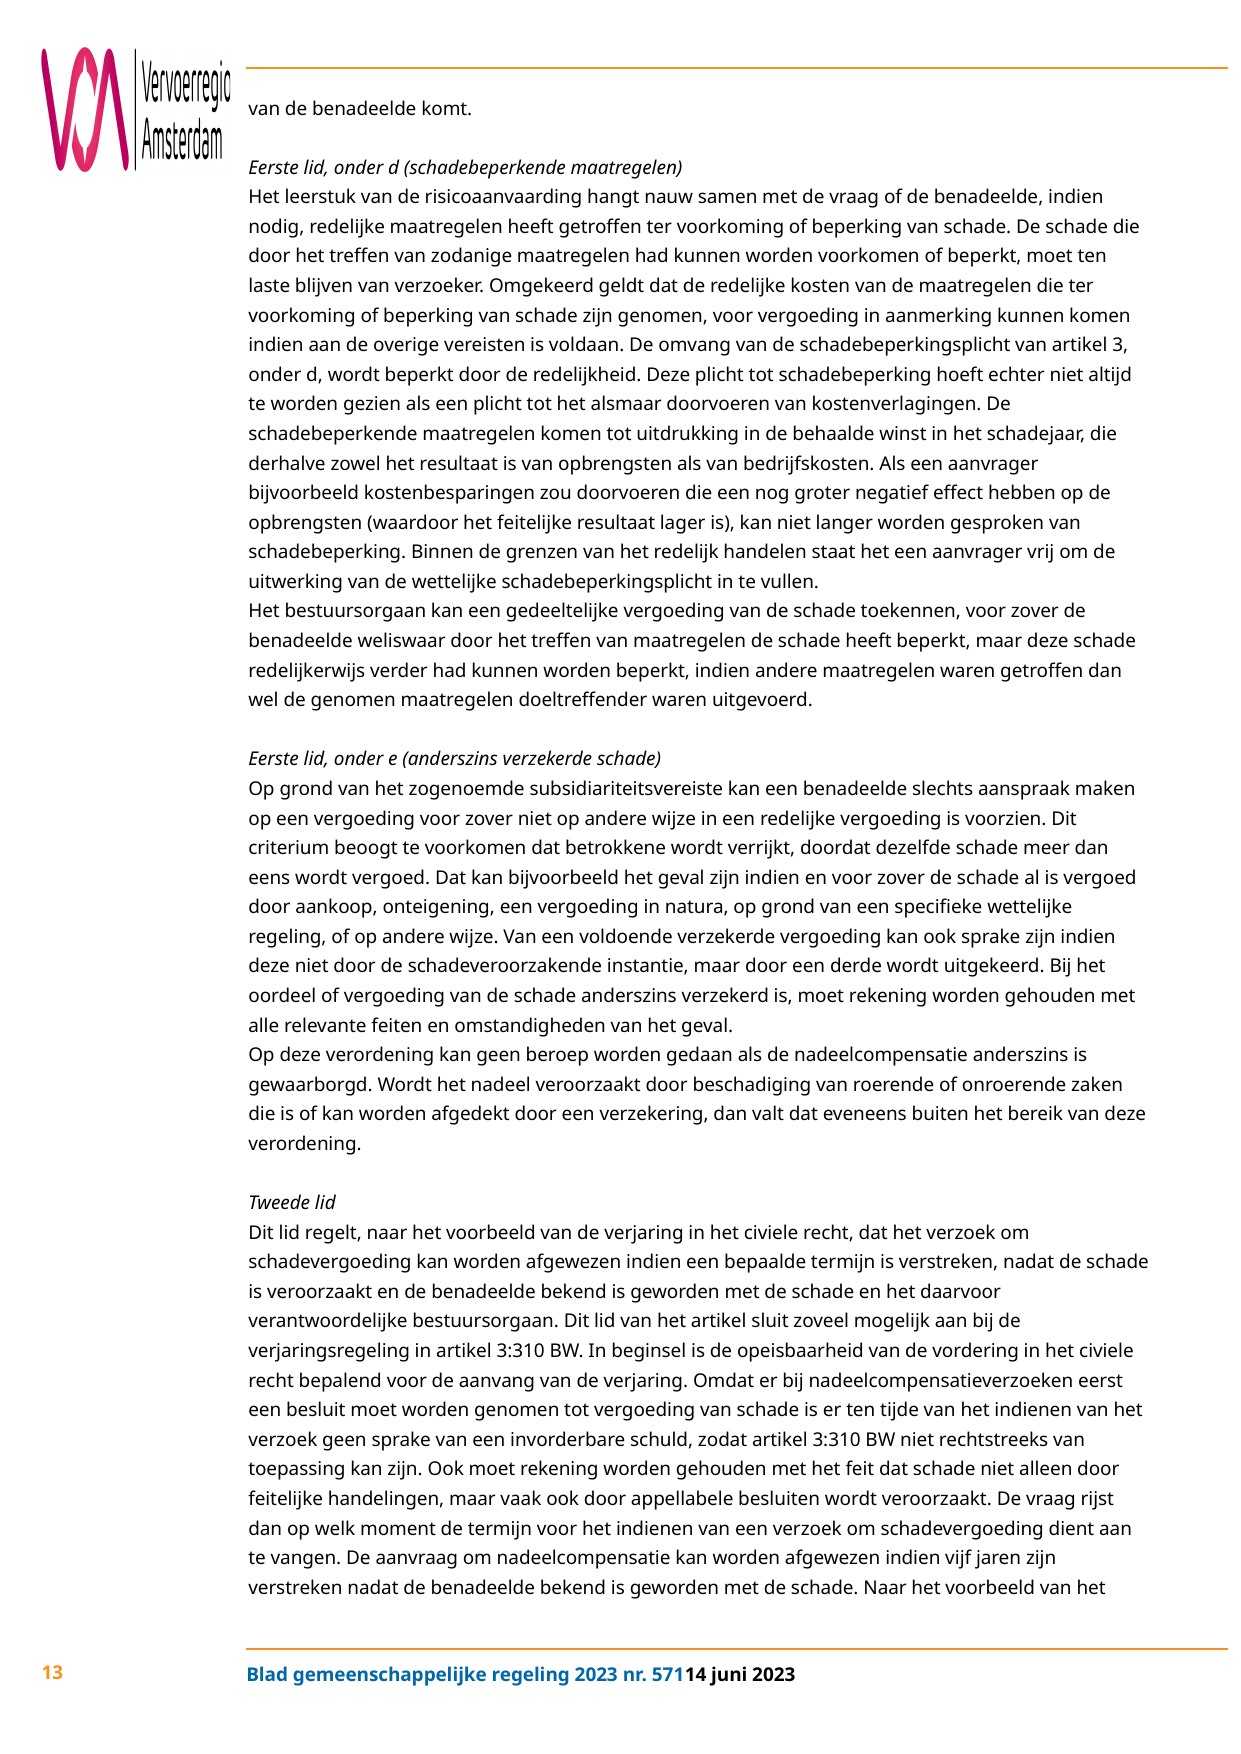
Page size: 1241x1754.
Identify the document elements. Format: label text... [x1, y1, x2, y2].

picture [41, 47, 231, 172]
text Dit lid regelt, naar het voorbeeld van de verjaring in het civiele recht, dat het verzoek om schadevergoeding kan worden afgewezen indien een bepaalde termijn is verstreken, nadat de schade is veroorzaakt en de benadeelde bekend is geworden met de schade en het daarvoor verantwoordelijke bestuursorgaan. Dit lid van het artikel sluit zoveel mogelijk aan bij de verjaringsregeling in artikel 3:310 BW. In beginsel is de opeisbaarheid van de vordering in het civiele recht bepalend voor de aanvang van de verjaring. Omdat er bij nadeelcompensatieverzoeken eerst een besluit moet worden genomen tot vergoeding van schade is er ten tijde van het indienen van het verzoek geen sprake van een invorderbare schuld, zodat artikel 3:310 BW niet rechtstreeks van toepassing kan zijn. Ook moet rekening worden gehouden met het feit dat schade niet alleen door feitelijke handelingen, maar vaak ook door appellabele besluiten wordt veroorzaakt. De vraag rijst dan op welk moment de termijn voor het indienen van een verzoek om schadevergoeding dient aan te vangen. De aanvraag om nadeelcompensatie kan worden afgewezen indien vijf jaren zijn verstreken nadat de benadeelde bekend is geworden met de schade. Naar het voorbeeld van het [248, 1219, 1152, 1600]
text Tweede lid [248, 1189, 1152, 1215]
text Het bestuursorgaan kan een gedeeltelijke vergoeding van de schade toekennen, voor zover de benadeelde weliswaar door het treffen van maatregelen de schade heeft beperkt, maar deze schade redelijkerwijs verder had kunnen worden beperkt, indien andere maatregelen waren getroffen dan wel de genomen maatregelen doeltreffender waren uitgevoerd. [248, 598, 1152, 712]
text Op deze verordening kan geen beroep worden gedaan als de nadeelcompensatie anderszins is gewaarborgd. Wordt het nadeel veroorzaakt door beschadiging van roerende of onroerende zaken die is of kan worden afgedekt door een verzekering, dan valt dat eveneens buiten het bereik van deze verordening. [248, 1041, 1152, 1156]
text van de benadeelde komt. [248, 95, 1152, 121]
text Op grond van het zogenoemde subsidiariteitsvereiste kan een benadeelde slechts aanspraak maken op een vergoeding voor zover niet op andere wijze in een redelijke vergoeding is voorzien. Dit criterium beoogt te voorkomen dat betrokkene wordt verrijkt, doordat dezelfde schade meer dan eens wordt vergoed. Dat kan bijvoorbeeld het geval zijn indien en voor zover de schade al is vergoed door aankoop, onteigening, een vergoeding in natura, op grond van een specifieke wettelijke regeling, of op andere wijze. Van een voldoende verzekerde vergoeding kan ook sprake zijn indien deze niet door de schadeveroorzakende instantie, maar door een derde wordt uitgekeerd. Bij het oordeel of vergoeding van de schade anderszins verzekerd is, moet rekening worden gehouden met alle relevante feiten en omstandigheden van het geval. [248, 775, 1152, 1038]
text Het leerstuk van de risicoaanvaarding hangt nauw samen met de vraag of de benadeelde, indien nodig, redelijke maatregelen heeft getroffen ter voorkoming of beperking van schade. De schade die door het treffen van zodanige maatregelen had kunnen worden voorkomen of beperkt, moet ten laste blijven van verzoeker. Omgekeerd geldt dat de redelijke kosten van de maatregelen die ter voorkoming of beperking van schade zijn genomen, voor vergoeding in aanmerking kunnen komen indien aan de overige vereisten is voldaan. De omvang van de schadebeperkingsplicht van artikel 3, onder d, wordt beperkt door de redelijkheid. Deze plicht tot schadebeperking hoeft echter niet altijd te worden gezien als een plicht tot het alsmaar doorvoeren van kostenverlagingen. De schadebeperkende maatregelen komen tot uitdrukking in de behaalde winst in het schadejaar, die derhalve zowel het resultaat is van opbrengsten als van bedrijfskosten. Als een aanvrager bijvoorbeeld kostenbesparingen zou doorvoeren die een nog groter negatief effect hebben op de opbrengsten (waardoor het feitelijke resultaat lager is), kan niet langer worden gesproken van schadebeperking. Binnen de grenzen van het redelijk handelen staat het een aanvrager vrij om de uitwerking van de wettelijke schadebeperkingsplicht in te vullen. [248, 183, 1152, 594]
text Eerste lid, onder e (anderszins verzekerde schade) [248, 746, 1152, 771]
text Eerste lid, onder d (schadebeperkende maatregelen) [248, 154, 1152, 180]
